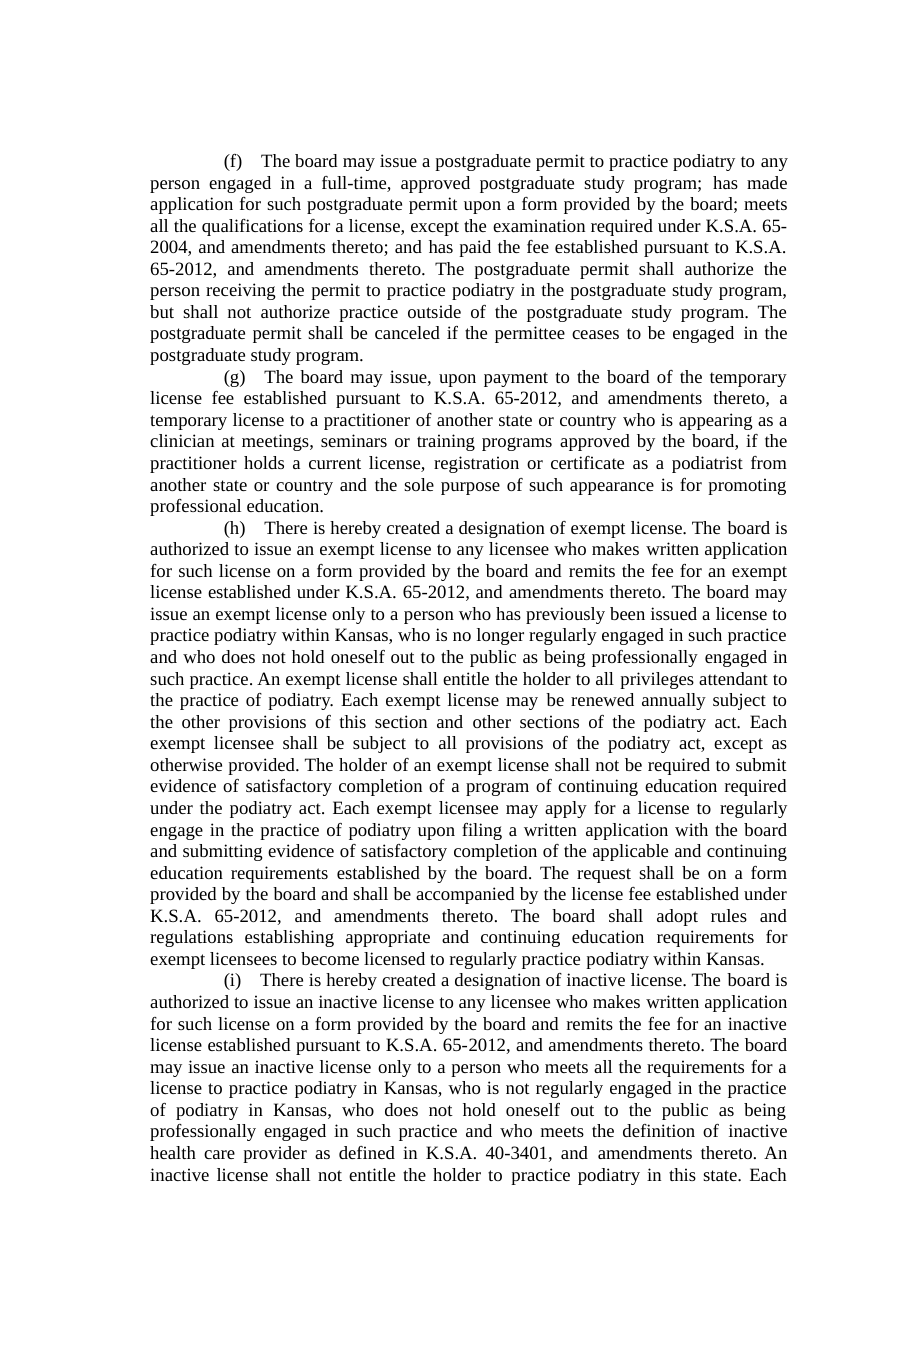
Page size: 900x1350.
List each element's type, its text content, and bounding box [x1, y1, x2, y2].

text (h) There is hereby created a designation of exempt license. The board is authorized to issue an exempt license to any licensee who makes written application for such license on a form provided by the board and remits the fee for an exempt license established under K.S.A. 65-2012, and amendments thereto. The board may issue an exempt license only to a person who has previously been issued a license to practice podiatry within Kansas, who is no longer regularly engaged in such practice and who does not hold oneself out to the public as being professionally engaged in such practice. An exempt license shall entitle the holder to all privileges attendant to the practice of podiatry. Each exempt license may be renewed annually subject to the other provisions of this section and other sections of the podiatry act. Each exempt licensee shall be subject to all provisions of the podiatry act, except as otherwise provided. The holder of an exempt license shall not be required to submit evidence of satisfactory completion of a program of continuing education required under the podiatry act. Each exempt licensee may apply for a license to regularly engage in the practice of podiatry upon filing a written application with the board and submitting evidence of satisfactory completion of the applicable and continuing education requirements established by the board. The request shall be on a form provided by the board and shall be accompanied by the license fee established under K.S.A. 65-2012, and amendments thereto. The board shall adopt rules and regulations establishing appropriate and continuing education requirements for exempt licensees to become licensed to regularly practice podiatry within Kansas. [150, 517, 787, 969]
text (i) There is hereby created a designation of inactive license. The board is authorized to issue an inactive license to any licensee who makes written application for such license on a form provided by the board and remits the fee for an inactive license established pursuant to K.S.A. 65-2012, and amendments thereto. The board may issue an inactive license only to a person who meets all the requirements for a license to practice podiatry in Kansas, who is not regularly engaged in the practice of podiatry in Kansas, who does not hold oneself out to the public as being professionally engaged in such practice and who meets the definition of inactive health care provider as defined in K.S.A. 40-3401, and amendments thereto. An inactive license shall not entitle the holder to practice podiatry in this state. Each [150, 969, 787, 1185]
text (f) The board may issue a postgraduate permit to practice podiatry to any person engaged in a full-time, approved postgraduate study program; has made application for such postgraduate permit upon a form provided by the board; meets all the qualifications for a license, except the examination required under K.S.A. 65-2004, and amendments thereto; and has paid the fee established pursuant to K.S.A. 65-2012, and amendments thereto. The postgraduate permit shall authorize the person receiving the permit to practice podiatry in the postgraduate study program, but shall not authorize practice outside of the postgraduate study program. The postgraduate permit shall be canceled if the permittee ceases to be engaged in the postgraduate study program. [150, 150, 787, 366]
text (g) The board may issue, upon payment to the board of the temporary license fee established pursuant to K.S.A. 65-2012, and amendments thereto, a temporary license to a practitioner of another state or country who is appearing as a clinician at meetings, seminars or training programs approved by the board, if the practitioner holds a current license, registration or certificate as a podiatrist from another state or country and the sole purpose of such appearance is for promoting professional education. [150, 366, 787, 517]
